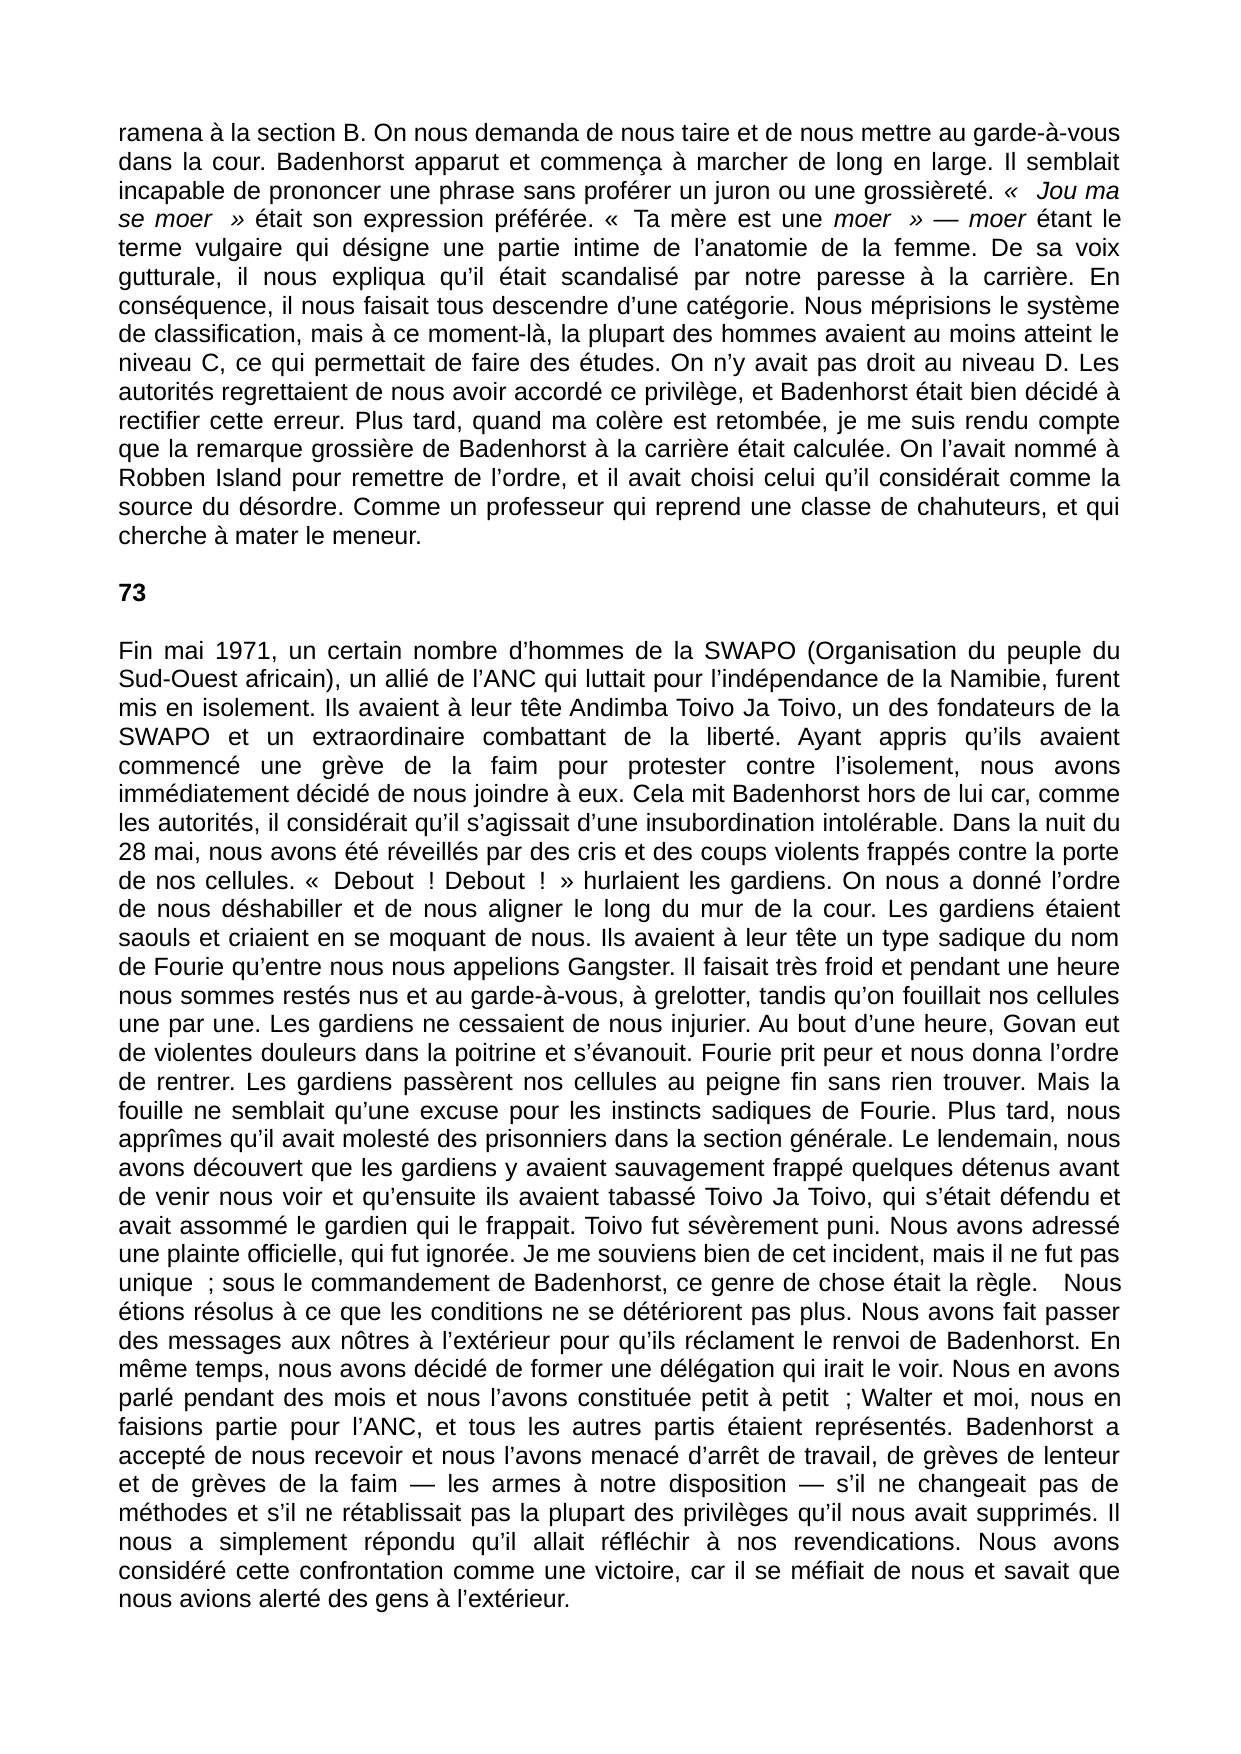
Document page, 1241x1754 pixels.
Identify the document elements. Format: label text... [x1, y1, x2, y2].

text ramena à la section B. On nous demanda de nous taire et de nous mettre au garde-à-vous dans la cour. Badenhorst apparut et commença à marcher de long en large. Il semblait incapable de prononcer une phrase sans proférer un juron ou une grossièreté. « Jou ma se moer » était son expression préférée. « Ta mère est une moer » — moer étant le terme vulgaire qui désigne une partie intime de l’anatomie de la femme. De sa voix gutturale, il nous expliqua qu’il était scandalisé par notre paresse à la carrière. En conséquence, il nous faisait tous descendre d’une catégorie. Nous méprisions le système de classification, mais à ce moment-là, la plupart des hommes avaient au moins atteint le niveau C, ce qui permettait de faire des études. On n’y avait pas droit au niveau D. Les autorités regrettaient de nous avoir accordé ce privilège, et Badenhorst était bien décidé à rectifier cette erreur. Plus tard, quand ma colère est retombée, je me suis rendu compte que la remarque grossière de Badenhorst à la carrière était calculée. On l’avait nommé à Robben Island pour remettre de l’ordre, et il avait choisi celui qu’il considérait comme la source du désordre. Comme un professeur qui reprend une classe de chahuteurs, et qui cherche à mater le meneur. [118, 118, 1122, 549]
text Fin mai 1971, un certain nombre d’hommes de la SWAPO (Organisation du peuple du Sud-Ouest africain), un allié de l’ANC qui luttait pour l’indépendance de la Namibie, furent mis en isolement. Ils avaient à leur tête Andimba Toivo Ja Toivo, un des fondateurs de la SWAPO et un extraordinaire combattant de la liberté. Ayant appris qu’ils avaient commencé une grève de la faim pour protester contre l’isolement, nous avons immédiatement décidé de nous joindre à eux. Cela mit Badenhorst hors de lui car, comme les autorités, il considérait qu’il s’agissait d’une insubordination intolérable. Dans la nuit du 28 mai, nous avons été réveillés par des cris et des coups violents frappés contre la porte de nos cellules. « Debout ! Debout ! » hurlaient les gardiens. On nous a donné l’ordre de nous déshabiller et de nous aligner le long du mur de la cour. Les gardiens étaient saouls et criaient en se moquant de nous. Ils avaient à leur tête un type sadique du nom de Fourie qu’entre nous nous appelions Gangster. Il faisait très froid et pendant une heure nous sommes restés nus et au garde-à-vous, à grelotter, tandis qu’on fouillait nos cellules une par une. Les gardiens ne cessaient de nous injurier. Au bout d’une heure, Govan eut de violentes douleurs dans la poitrine et s’évanouit. Fourie prit peur et nous donna l’ordre de rentrer. Les gardiens passèrent nos cellules au peigne fin sans rien trouver. Mais la fouille ne semblait qu’une excuse pour les instincts sadiques de Fourie. Plus tard, nous apprîmes qu’il avait molesté des prisonniers dans la section générale. Le lendemain, nous avons découvert que les gardiens y avaient sauvagement frappé quelques détenus avant de venir nous voir et qu’ensuite ils avaient tabassé Toivo Ja Toivo, qui s’était défendu et avait assommé le gardien qui le frappait. Toivo fut sévèrement puni. Nous avons adressé une plainte officielle, qui fut ignorée. Je me souviens bien de cet incident, mais il ne fut pas unique ; sous le commandement de Badenhorst, ce genre de chose était la règle. Nous étions résolus à ce que les conditions ne se détériorent pas plus. Nous avons fait passer des messages aux nôtres à l’extérieur pour qu’ils réclament le renvoi de Badenhorst. En même temps, nous avons décidé de former une délégation qui irait le voir. Nous en avons parlé pendant des mois et nous l’avons constituée petit à petit ; Walter et moi, nous en faisions partie pour l’ANC, et tous les autres partis étaient représentés. Badenhorst a accepté de nous recevoir et nous l’avons menacé d’arrêt de travail, de grèves de lenteur et de grèves de la faim — les armes à notre disposition — s’il ne changeait pas de méthodes et s’il ne rétablissait pas la plupart des privilèges qu’il nous avait supprimés. Il nous a simplement répondu qu’il allait réfléchir à nos revendications. Nous avons considéré cette confrontation comme une victoire, car il se méfiait de nous et savait que nous avions alerté des gens à l’extérieur. [118, 636, 1122, 1613]
text 73 [118, 578, 1122, 607]
